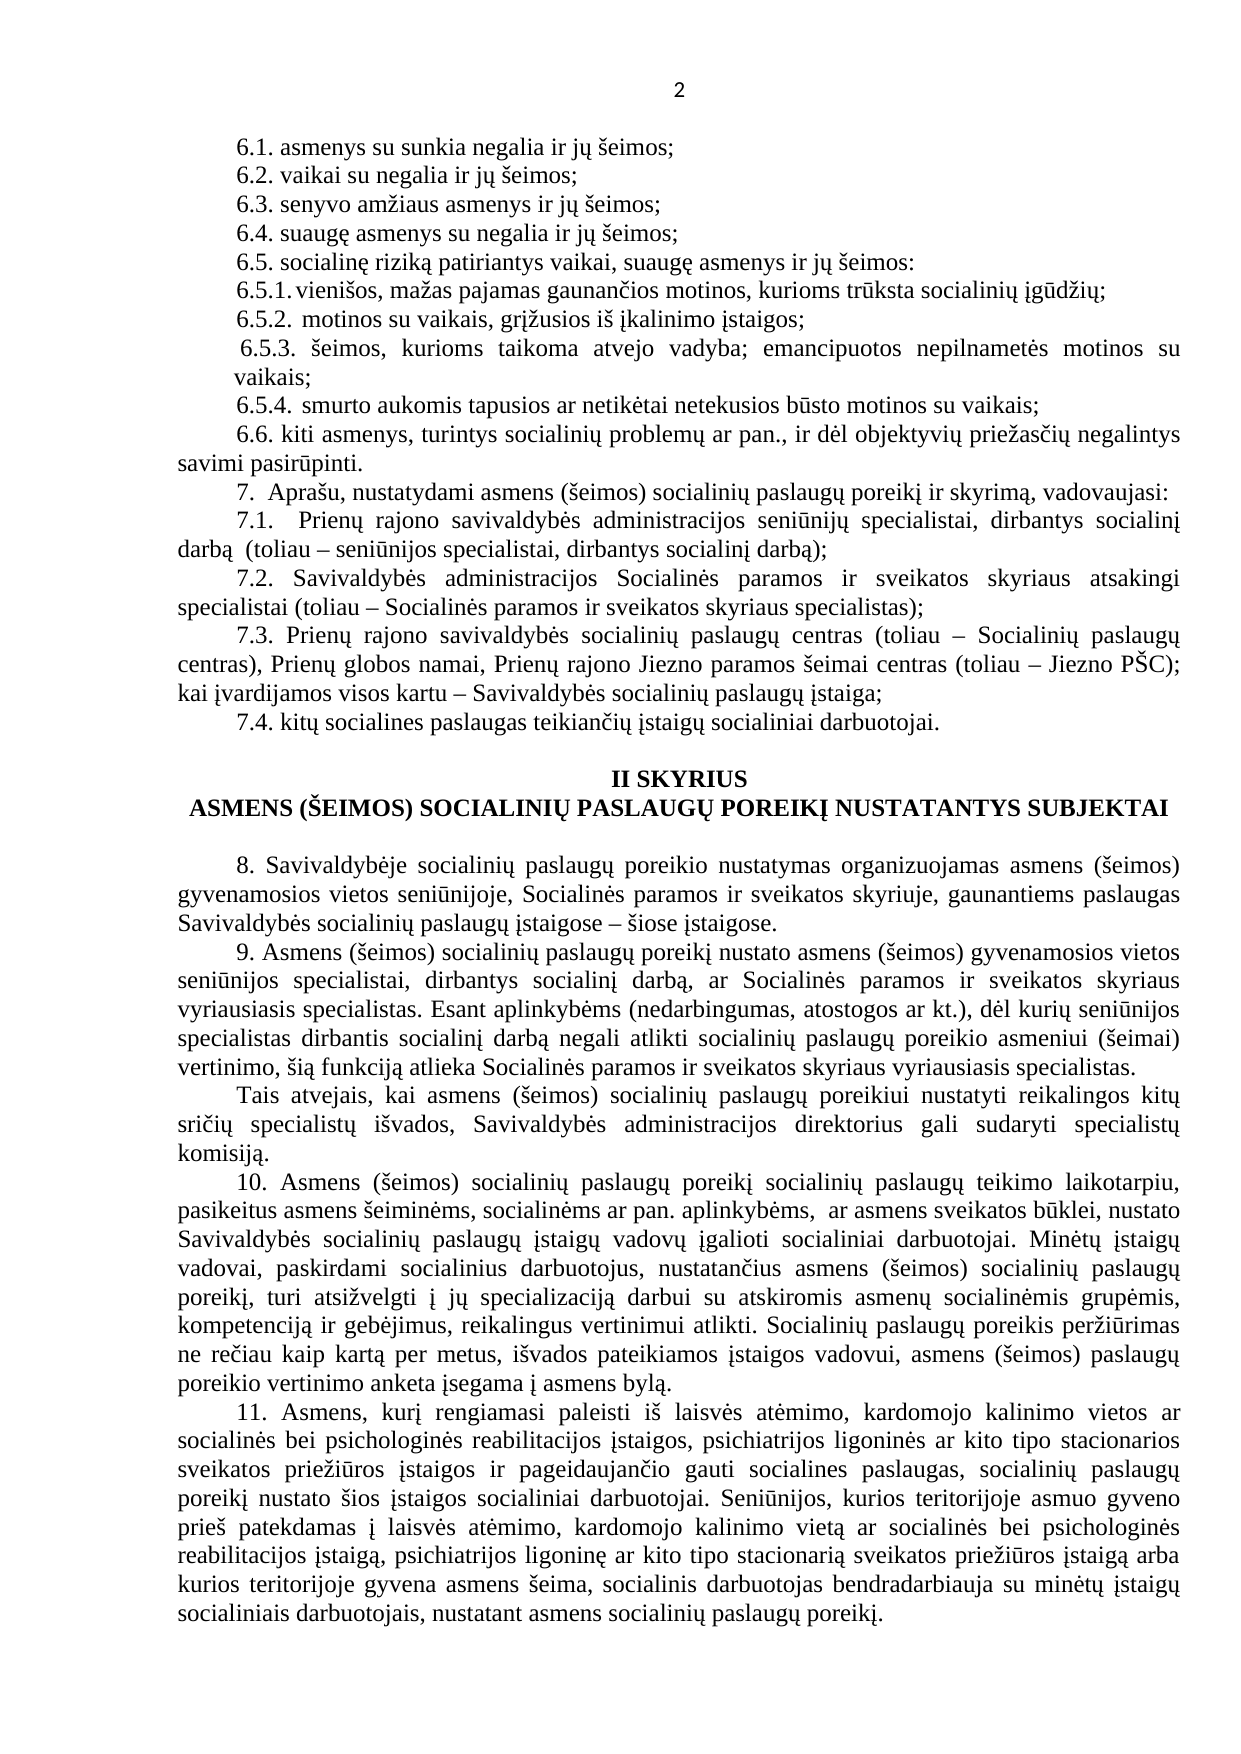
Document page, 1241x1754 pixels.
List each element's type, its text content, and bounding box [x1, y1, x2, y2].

text 7.2. Savivaldybės administracijos Socialinės paramos ir sveikatos skyriaus atsakingi specialistai (toliau – Socialinės paramos ir sveikatos skyriaus specialistas); [177, 563, 1181, 621]
text 6.5.1. vienišos, mažas pajamas gaunančios motinos, kurioms trūksta socialinių įgūdžių; [236, 276, 1181, 304]
text 7.3. Prienų rajono savivaldybės socialinių paslaugų centras (toliau – Socialinių paslaugų centras), Prienų globos namai, Prienų rajono Jiezno paramos šeimai centras (toliau – Jiezno PŠC); kai įvardijamos visos kartu – Savivaldybės socialinių paslaugų įstaiga; [177, 621, 1181, 707]
text 11. Asmens, kurį rengiamasi paleisti iš laisvės atėmimo, kardomojo kalinimo vietos ar socialinės bei psichologinės reabilitacijos įstaigos, psichiatrijos ligoninės ar kito tipo stacionarios sveikatos priežiūros įstaigos ir pageidaujančio gauti socialines paslaugas, socialinių paslaugų poreikį nustato šios įstaigos socialiniai darbuotojai. Seniūnijos, kurios teritorijoje asmuo gyveno prieš patekdamas į laisvės atėmimo, kardomojo kalinimo vietą ar socialinės bei psichologinės reabilitacijos įstaigą, psichiatrijos ligoninę ar kito tipo stacionarią sveikatos priežiūros įstaigą arba kurios teritorijoje gyvena asmens šeima, socialinis darbuotojas bendradarbiauja su minėtų įstaigų socialiniais darbuotojais, nustatant asmens socialinių paslaugų poreikį. [177, 1397, 1181, 1627]
text ASMENS (ŠEIMOS) SOCIALINIŲ PASLAUGŲ POREIKĮ NUSTATANTYS SUBJEKTAI [177, 793, 1181, 822]
text II SKYRIUS [177, 764, 1181, 793]
text 8. Savivaldybėje socialinių paslaugų poreikio nustatymas organizuojamas asmens (šeimos) gyvenamosios vietos seniūnijoje, Socialinės paramos ir sveikatos skyriuje, gaunantiems paslaugas Savivaldybės socialinių paslaugų įstaigose – šiose įstaigose. [177, 851, 1181, 937]
text 6.5. socialinę riziką patiriantys vaikai, suaugę asmenys ir jų šeimos: [177, 247, 1181, 276]
text 9. Asmens (šeimos) socialinių paslaugų poreikį nustato asmens (šeimos) gyvenamosios vietos seniūnijos specialistai, dirbantys socialinį darbą, ar Socialinės paramos ir sveikatos skyriaus vyriausiasis specialistas. Esant aplinkybėms (nedarbingumas, atostogos ar kt.), dėl kurių seniūnijos specialistas dirbantis socialinį darbą negali atlikti socialinių paslaugų poreikio asmeniui (šeimai) vertinimo, šią funkciją atlieka Socialinės paramos ir sveikatos skyriaus vyriausiasis specialistas. [177, 937, 1181, 1081]
text 10. Asmens (šeimos) socialinių paslaugų poreikį socialinių paslaugų teikimo laikotarpiu, pasikeitus asmens šeiminėms, socialinėms ar pan. aplinkybėms, ar asmens sveikatos būklei, nustato Savivaldybės socialinių paslaugų įstaigų vadovų įgalioti socialiniai darbuotojai. Minėtų įstaigų vadovai, paskirdami socialinius darbuotojus, nustatančius asmens (šeimos) socialinių paslaugų poreikį, turi atsižvelgti į jų specializaciją darbui su atskiromis asmenų socialinėmis grupėmis, kompetenciją ir gebėjimus, reikalingus vertinimui atlikti. Socialinių paslaugų poreikis peržiūrimas ne rečiau kaip kartą per metus, išvados pateikiamos įstaigos vadovui, asmens (šeimos) paslaugų poreikio vertinimo anketa įsegama į asmens bylą. [177, 1167, 1181, 1397]
text 6.3. senyvo amžiaus asmenys ir jų šeimos; [177, 189, 1181, 218]
text 6.5.4. smurto aukomis tapusios ar netikėtai netekusios būsto motinos su vaikais; [236, 391, 1181, 419]
text Tais atvejais, kai asmens (šeimos) socialinių paslaugų poreikiui nustatyti reikalingos kitų sričių specialistų išvados, Savivaldybės administracijos direktorius gali sudaryti specialistų komisiją. [177, 1081, 1181, 1167]
text 6.6. kiti asmenys, turintys socialinių problemų ar pan., ir dėl objektyvių priežasčių negalintys savimi pasirūpinti. [177, 419, 1181, 477]
text 6.5.3. šeimos, kurioms taikoma atvejo vadyba; emancipuotos nepilnametės motinos su vaikais; [233, 333, 1181, 391]
text 7.1. Prienų rajono savivaldybės administracijos seniūnijų specialistai, dirbantys socialinį darbą (toliau – seniūnijos specialistai, dirbantys socialinį darbą); [177, 506, 1181, 563]
text 6.5.2. motinos su vaikais, grįžusios iš įkalinimo įstaigos; [236, 304, 1181, 333]
text 7.4. kitų socialines paslaugas teikiančių įstaigų socialiniai darbuotojai. [177, 707, 1181, 736]
text 6.1. asmenys su sunkia negalia ir jų šeimos; [177, 132, 1181, 161]
text 6.2. vaikai su negalia ir jų šeimos; [177, 161, 1181, 189]
text 7. Aprašu, nustatydami asmens (šeimos) socialinių paslaugų poreikį ir skyrimą, vadovaujasi: [177, 477, 1181, 506]
text 6.4. suaugę asmenys su negalia ir jų šeimos; [177, 218, 1181, 247]
